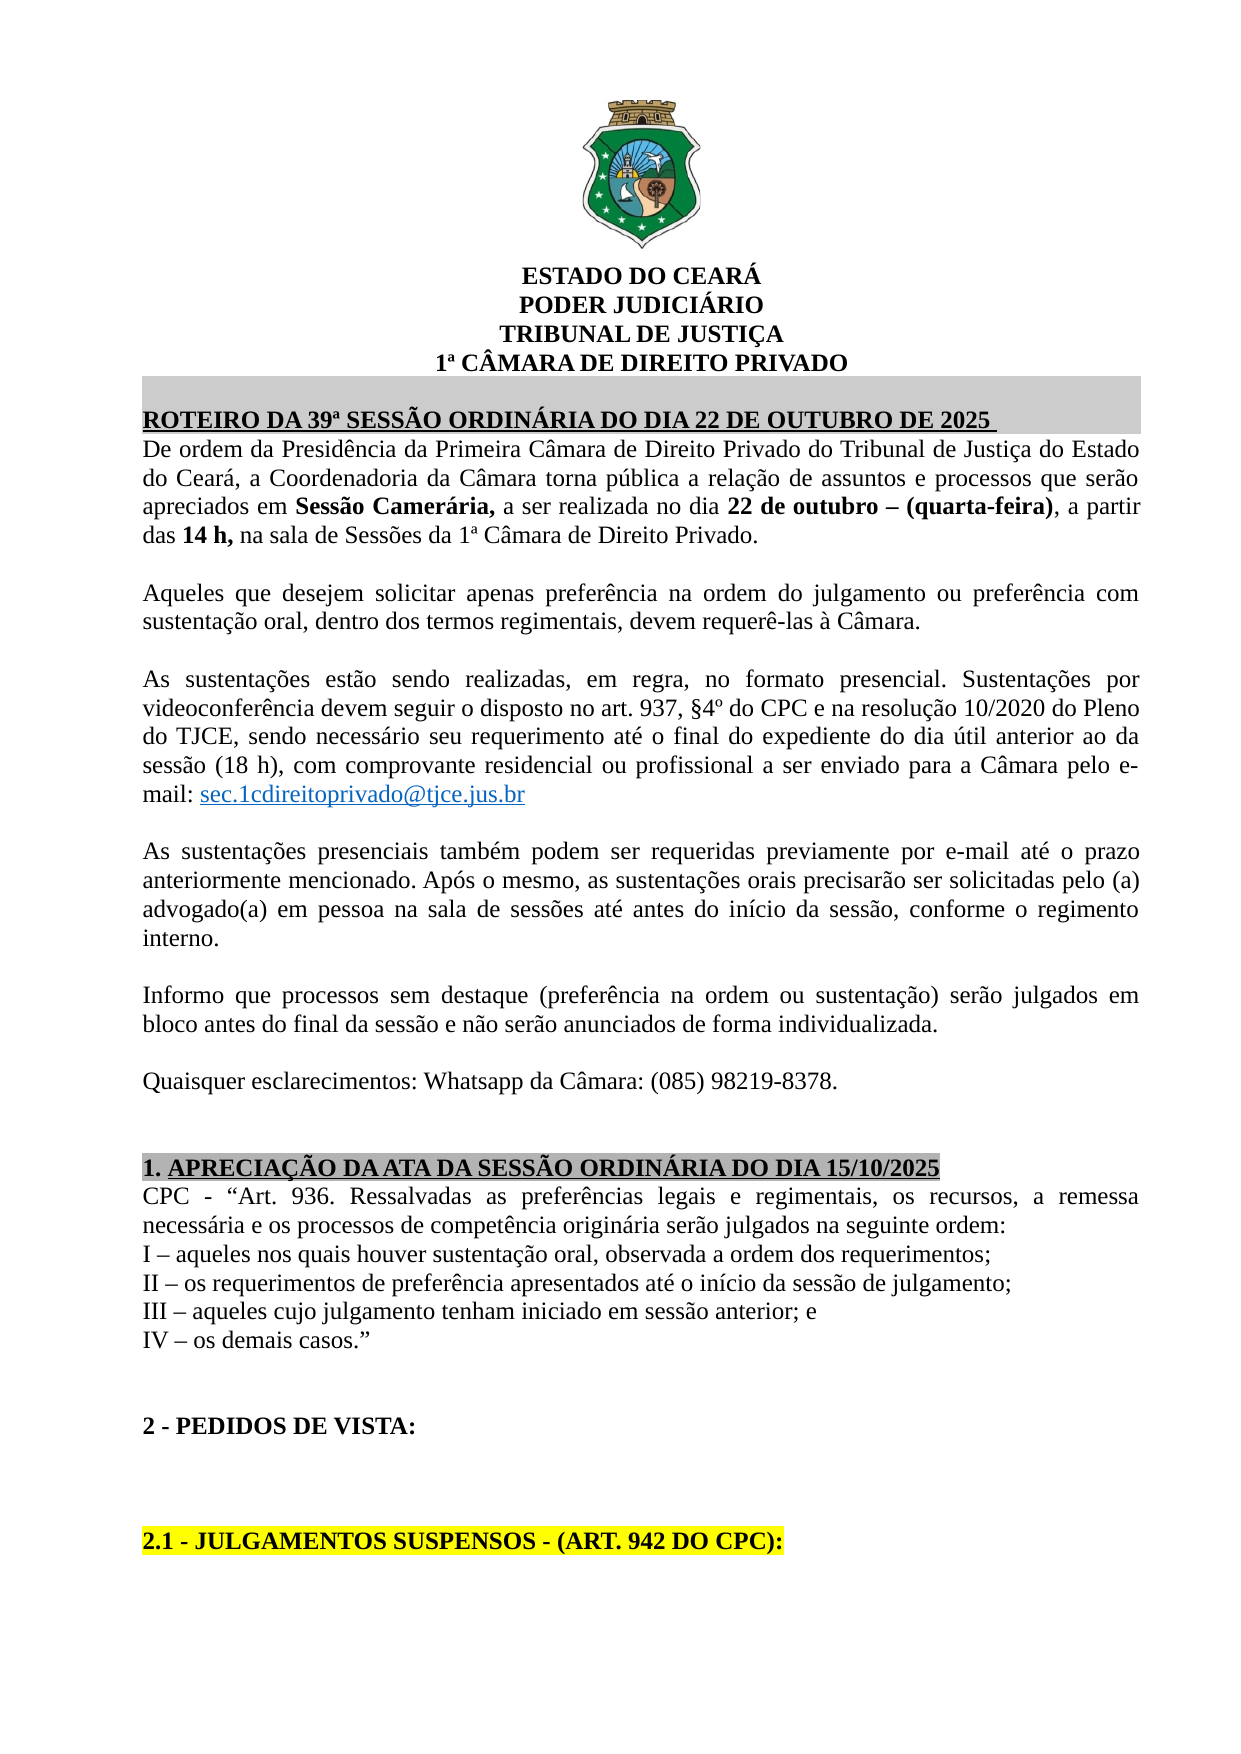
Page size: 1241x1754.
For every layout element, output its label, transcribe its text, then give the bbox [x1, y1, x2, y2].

text 2.1 - JULGAMENTOS SUSPENSOS - (ART. 942 DO CPC): [142, 1526, 1141, 1555]
subtitle Aqueles que desejem solicitar apenas preferência na ordem do julgamento ou preferência com sustentação oral, dentro dos termos regimentais, devem requerê-las à Câmara. [142, 578, 1141, 635]
text Quaisquer esclarecimentos: Whatsapp da Câmara: (085) 98219-8378. [142, 1066, 1141, 1095]
text CPC - “Art. 936. Ressalvadas as preferências legais e regimentais, os recursos, a remessa necessária e os processos de competência originária serão julgados na seguinte ordem: [142, 1181, 1141, 1239]
text PODER JUDICIÁRIO [142, 290, 1141, 319]
text II – os requerimentos de preferência apresentados até o início da sessão de julgamento; [142, 1268, 1141, 1296]
text ROTEIRO DA 39ª SESSÃO ORDINÁRIA DO DIA 22 DE OUTUBRO DE 2025 [142, 405, 1141, 434]
text IV – os demais casos.” [142, 1325, 1141, 1354]
text 2 - PEDIDOS DE VISTA: [142, 1411, 1141, 1440]
text 1. APRECIAÇÃO DA ATA DA SESSÃO ORDINÁRIA DO DIA 15/10/2025 [142, 1153, 1141, 1181]
text As sustentações presenciais também podem ser requeridas previamente por e-mail até o prazo anteriormente mencionado. Após o mesmo, as sustentações orais precisarão ser solicitadas pelo (a) advogado(a) em pessoa na sala de sessões até antes do início da sessão, conforme o regimento interno. [142, 836, 1141, 951]
text As sustentações estão sendo realizadas, em regra, no formato presencial. Sustentações por videoconferência devem seguir o disposto no art. 937, §4º do CPC e na resolução 10/2020 do Pleno do TJCE, sendo necessário seu requerimento até o final do expediente do dia útil anterior ao da sessão (18 h), com comprovante residencial ou profissional a ser enviado para a Câmara pelo e-mail: sec.1cdireitoprivado@tjce.jus.br [142, 664, 1141, 808]
text De ordem da Presidência da Primeira Câmara de Direito Privado do Tribunal de Justiça do Estado do Ceará, a Coordenadoria da Câmara torna pública a relação de assuntos e processos que serão apreciados em Sessão Camerária, a ser realizada no dia 22 de outubro – (quarta-feira), a partir das 14 h, na sala de Sessões da 1ª Câmara de Direito Privado. [142, 434, 1141, 549]
subtitle 1ª CÂMARA DE DIREITO PRIVADO [142, 348, 1141, 376]
text Informo que processos sem destaque (preferência na ordem ou sustentação) serão julgados em bloco antes do final da sessão e não serão anunciados de forma individualizada. [142, 980, 1141, 1038]
text ESTADO DO CEARÁ [142, 261, 1141, 290]
picture [582, 100, 701, 249]
text III – aqueles cujo julgamento tenham iniciado em sessão anterior; e [142, 1296, 1141, 1325]
text I – aqueles nos quais houver sustentação oral, observada a ordem dos requerimentos; [142, 1239, 1141, 1268]
subtitle TRIBUNAL DE JUSTIÇA [142, 319, 1141, 348]
